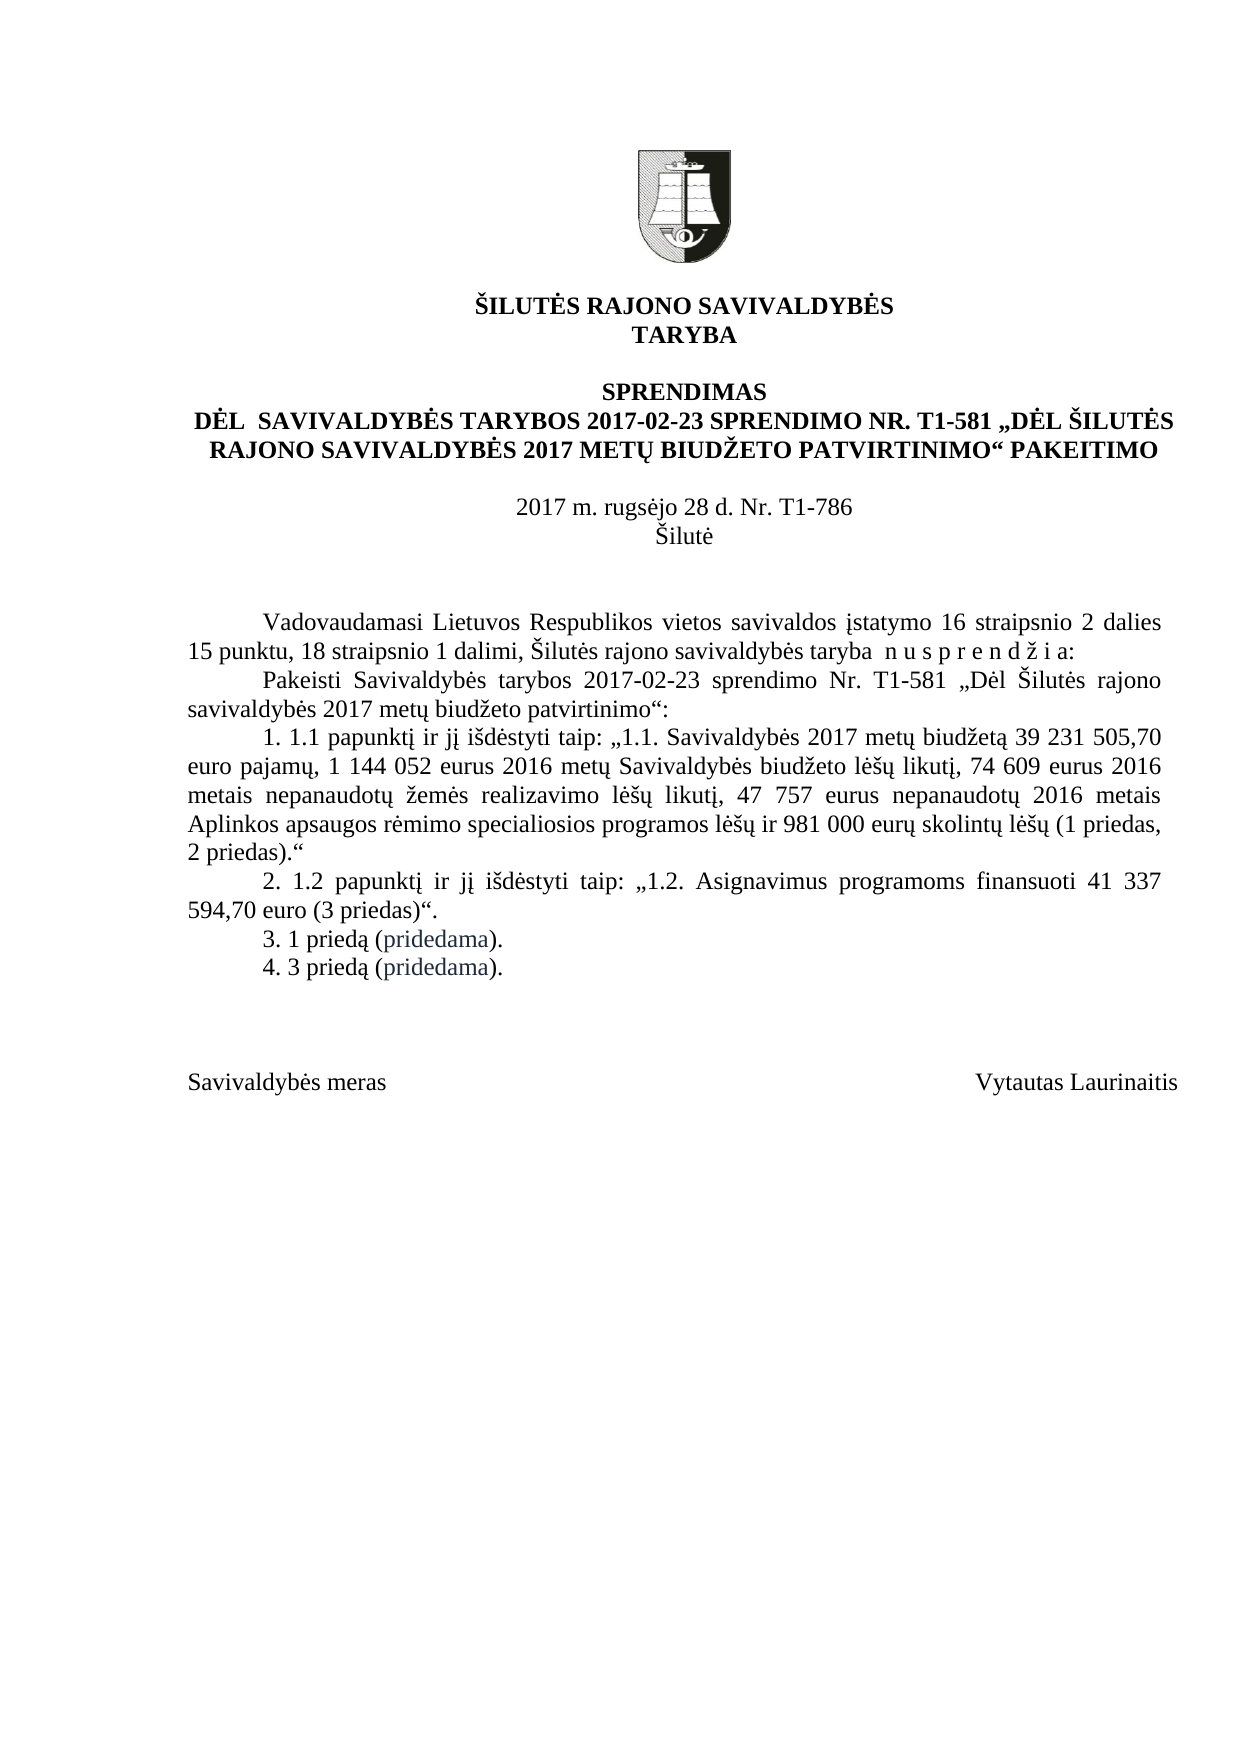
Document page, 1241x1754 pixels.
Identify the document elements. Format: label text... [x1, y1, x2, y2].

text 2. 1.2 papunktį ir jį išdėstyti taip: „1.2. Asignavimus programoms finansuoti 41 337 594,70 euro (3 priedas)“. [187, 866, 1162, 924]
text Vadovaudamasi Lietuvos Respublikos vietos savivaldos įstatymo 16 straipsnio 2 dalies 15 punktu, 18 straipsnio 1 dalimi, Šilutės rajono savivaldybės taryba n u s p r e n d ž i a: [187, 607, 1162, 665]
text Pakeisti Savivaldybės tarybos 2017-02-23 sprendimo Nr. T1-581 „Dėl Šilutės rajono savivaldybės 2017 metų biudžeto patvirtinimo“: [187, 665, 1162, 722]
text 4. 3 priedą (pridedama). [187, 952, 1162, 981]
text sprendimas [187, 377, 1181, 406]
text Šilutės rajono savivaldybėS [187, 291, 1181, 320]
text Šilutė [187, 521, 1181, 550]
text 3. 1 priedą (pridedama). [187, 924, 1162, 952]
text 1. 1.1 papunktį ir jį išdėstyti taip: „1.1. Savivaldybės 2017 metų biudžetą 39 231 505,70 euro pajamų, 1 144 052 eurus 2016 metų Savivaldybės biudžeto lėšų likutį, 74 609 eurus 2016 metais nepanaudotų žemės realizavimo lėšų likutį, 47 757 eurus nepanaudotų 2016 metais Aplinkos apsaugos rėmimo specialiosios programos lėšų ir 981 000 eurų skolintų lėšų (1 priedas, 2 priedas).“ [187, 722, 1162, 866]
text Dėl SAVIVALDYBĖS TARYBOS 2017-02-23 SPRENDIMO NR. T1-581 „DĖL Šilutės RAJONO SAVIVALDYBĖS 2017 METŲ BIUDŽETO PATVIRTINIMO“ PAKEITIMO [187, 406, 1181, 464]
text 2017 m. rugsėjo 28 d. Nr. T1-786 [187, 492, 1181, 521]
text TARYBA [187, 320, 1181, 349]
text Savivaldybės meras Vytautas Laurinaitis [187, 1067, 1181, 1096]
